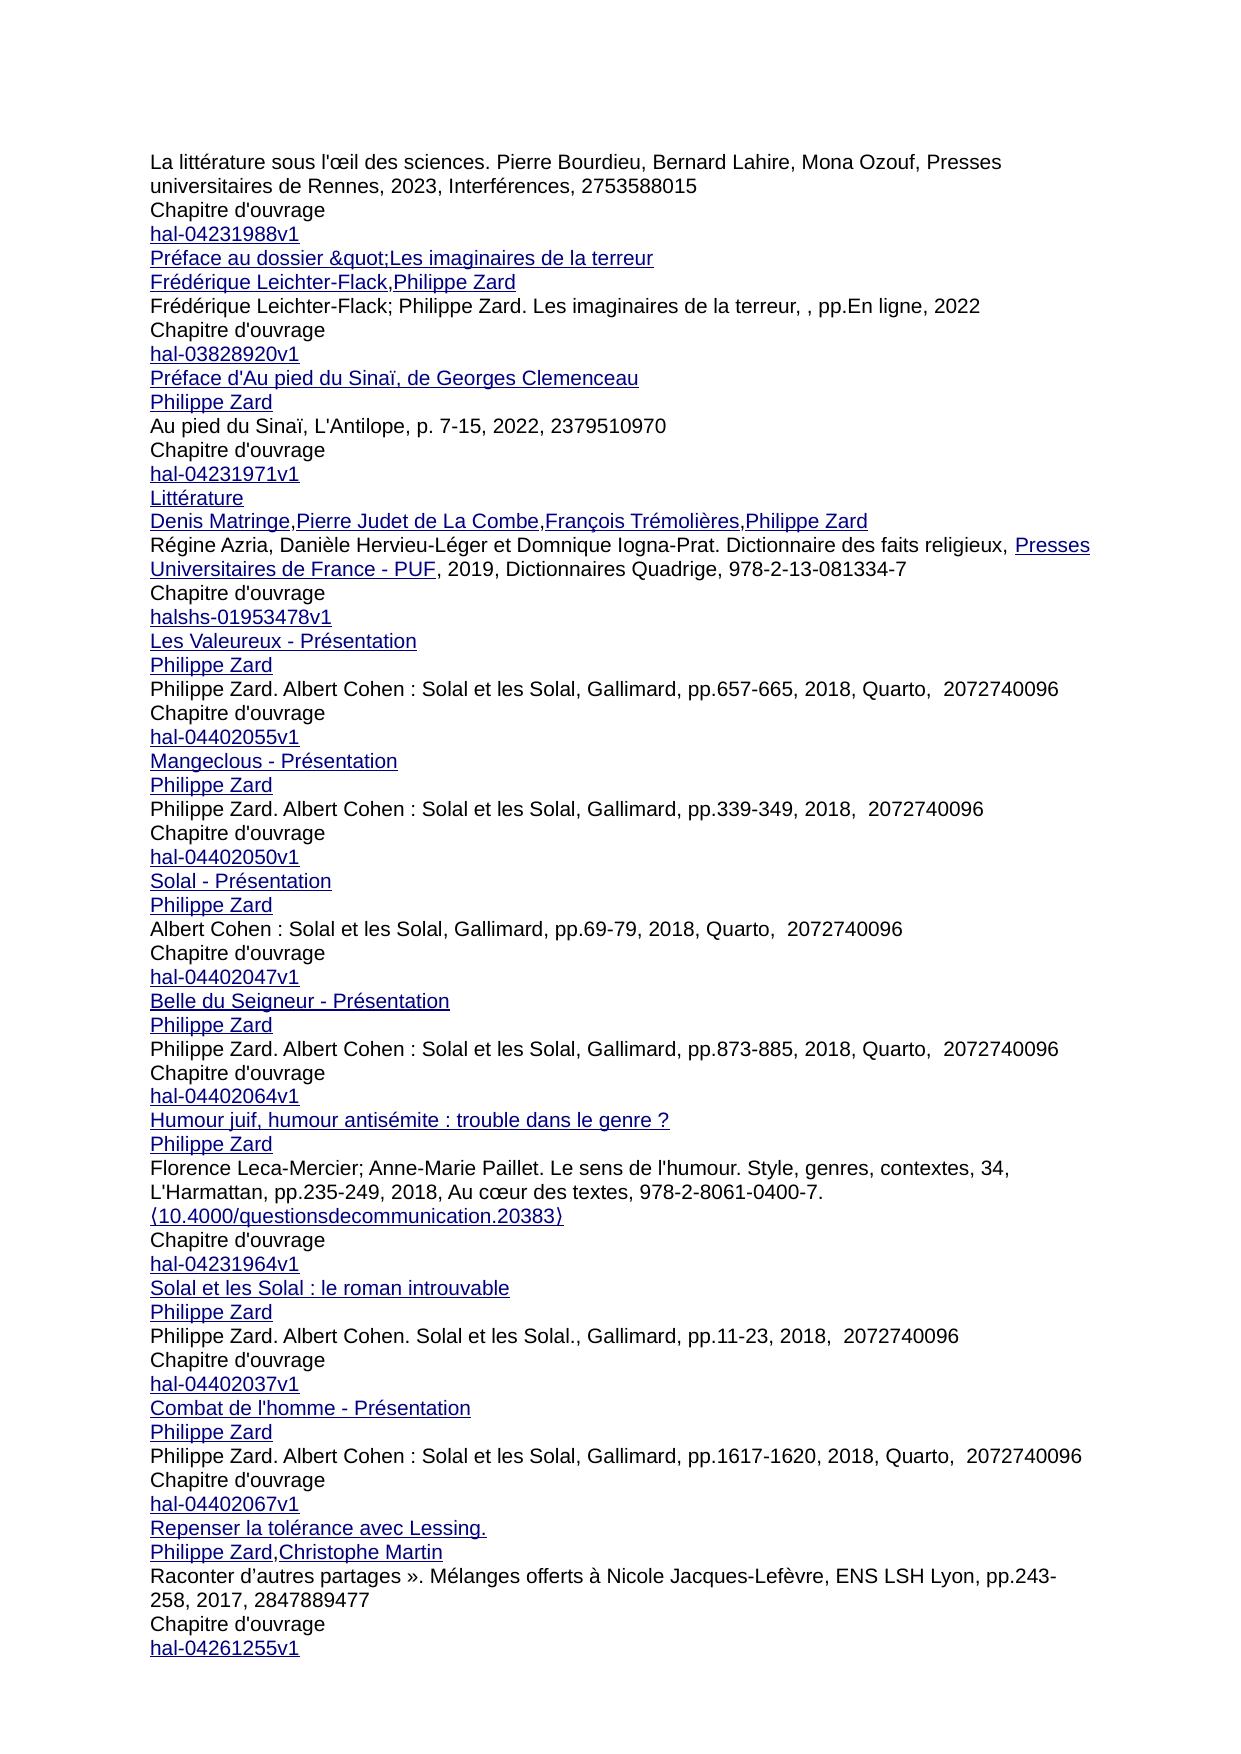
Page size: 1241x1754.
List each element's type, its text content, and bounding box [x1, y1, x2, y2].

table_cell Préface d'Au pied du Sinaï, de Georges Clemenceau Philippe Zard Au pied du Sinaï, L'Antilope, p. 7-15, 2022, 2379510970 Chapitre d'ouvrage hal-04231971v1 [150, 366, 1090, 485]
table_cell Humour juif, humour antisémite : trouble dans le genre ? Philippe Zard Florence Leca-Mercier; Anne-Marie Paillet. Le sens de l'humour. Style, genres, contextes, 34, L'Harmattan, pp.235-249, 2018, Au cœur des textes, 978-2-8061-0400-7. ⟨10.4000/questionsdecommunication.20383⟩ Chapitre d'ouvrage hal-04231964v1 [150, 1108, 1090, 1276]
table_cell Préface au dossier &quot;Les imaginaires de la terreur Frédérique Leichter-Flack,Philippe Zard Frédérique Leichter-Flack; Philippe Zard. Les imaginaires de la terreur, , pp.En ligne, 2022 Chapitre d'ouvrage hal-03828920v1 [150, 246, 1090, 366]
table_cell Littérature Denis Matringe,Pierre Judet de La Combe,François Trémolières,Philippe Zard Régine Azria, Danièle Hervieu-Léger et Domnique Iogna-Prat. Dictionnaire des faits religieux, Presses Universitaires de France - PUF, 2019, Dictionnaires Quadrige, 978-2-13-081334-7 Chapitre d'ouvrage halshs-01953478v1 [150, 485, 1090, 629]
table_cell Les Valeureux - Présentation Philippe Zard Philippe Zard. Albert Cohen : Solal et les Solal, Gallimard, pp.657-665, 2018, Quarto, ‎ 2072740096 Chapitre d'ouvrage hal-04402055v1 [150, 629, 1090, 749]
table_cell Combat de l'homme - Présentation Philippe Zard Philippe Zard. Albert Cohen : Solal et les Solal, Gallimard, pp.1617-1620, 2018, Quarto, ‎ 2072740096 Chapitre d'ouvrage hal-04402067v1 [150, 1396, 1090, 1516]
table_cell Belle du Seigneur - Présentation Philippe Zard Philippe Zard. Albert Cohen : Solal et les Solal, Gallimard, pp.873-885, 2018, Quarto, ‎ 2072740096 Chapitre d'ouvrage hal-04402064v1 [150, 989, 1090, 1108]
table_cell Solal - Présentation Philippe Zard Albert Cohen : Solal et les Solal, Gallimard, pp.69-79, 2018, Quarto, ‎ 2072740096 Chapitre d'ouvrage hal-04402047v1 [150, 869, 1090, 988]
table_cell Mangeclous - Présentation Philippe Zard Philippe Zard. Albert Cohen : Solal et les Solal, Gallimard, pp.339-349, 2018, ‎ 2072740096 Chapitre d'ouvrage hal-04402050v1 [150, 749, 1090, 869]
table_cell La littérature sous l'œil des sciences. Pierre Bourdieu, Bernard Lahire, Mona Ozouf, Presses universitaires de Rennes, 2023, Interférences, 2753588015 Chapitre d'ouvrage hal-04231988v1 [150, 150, 1090, 246]
table_cell Solal et les Solal : le roman introuvable Philippe Zard Philippe Zard. Albert Cohen. Solal et les Solal., Gallimard, pp.11-23, 2018, ‎ 2072740096 Chapitre d'ouvrage hal-04402037v1 [150, 1276, 1090, 1396]
table_cell Repenser la tolérance avec Lessing. Philippe Zard,Christophe Martin Raconter d’autres partages ». Mélanges offerts à Nicole Jacques-Lefèvre, ENS LSH Lyon, pp.243-258, 2017, 2847889477 Chapitre d'ouvrage hal-04261255v1 [150, 1516, 1090, 1659]
